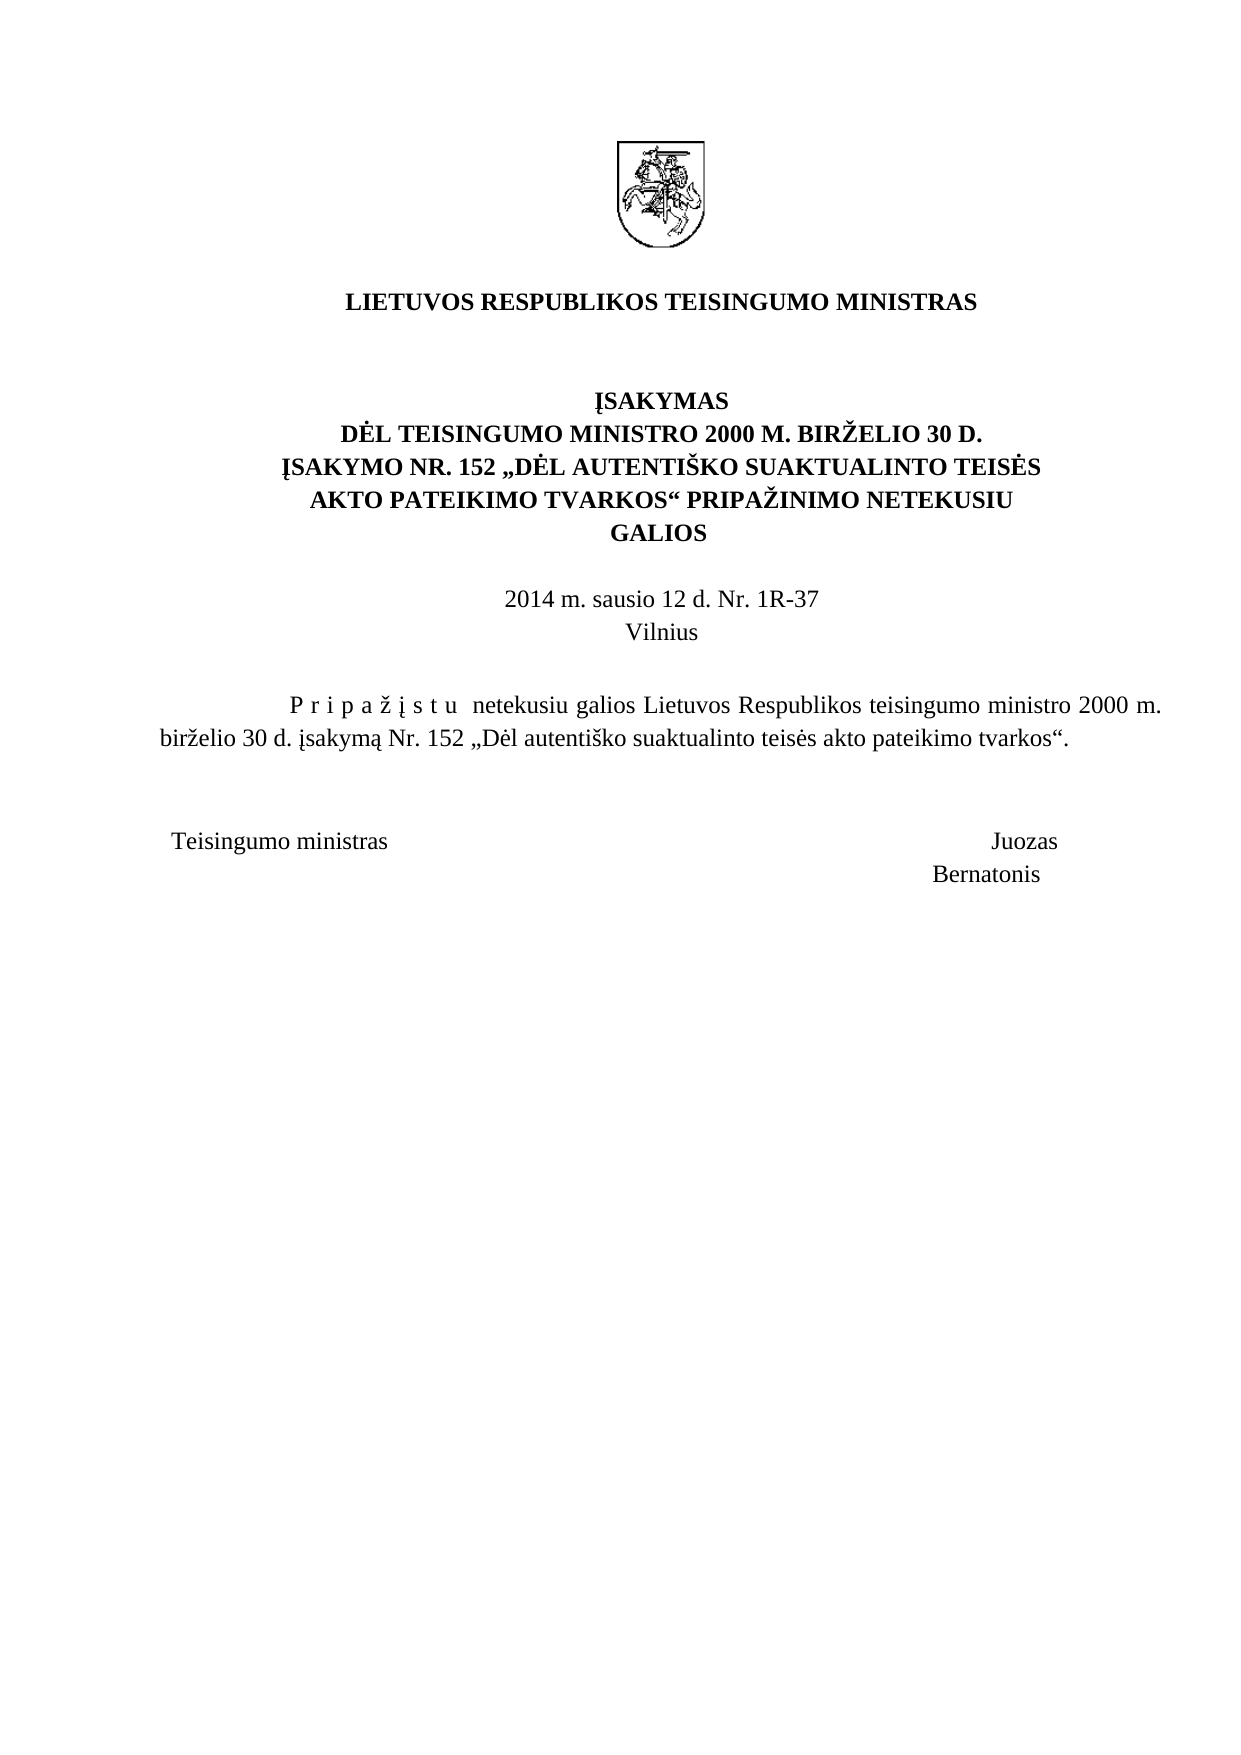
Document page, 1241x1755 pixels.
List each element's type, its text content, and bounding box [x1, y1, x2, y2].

text P r i p a ž į s t u netekusiu galios Lietuvos Respublikos teisingumo ministro 2000 m. birželio 30 d. įsakymą Nr. 152 „Dėl autentiško suaktualinto teisės akto pateikimo tvarkos“. [159, 690, 1163, 752]
table_header Teisingumo ministras [160, 826, 921, 892]
text LIETUVOS RESPUBLIKOS TEISINGUMO MINISTRas [278, 287, 1045, 316]
text 2014 m. sausio 12 d. Nr. 1R-37 [159, 584, 1163, 613]
text DĖL teisingumo ministro 2000 m. birželio 30 d. įsakymo Nr. 152 „dėl autentiško suaktualinto teisės akto pateikimo tvarkos“ pripažinimo netekusiu galios [278, 419, 1045, 547]
table_header Juozas Bernatonis [921, 826, 1180, 892]
text Vilnius [159, 617, 1163, 646]
text ĮSAKYMAS [278, 386, 1045, 415]
